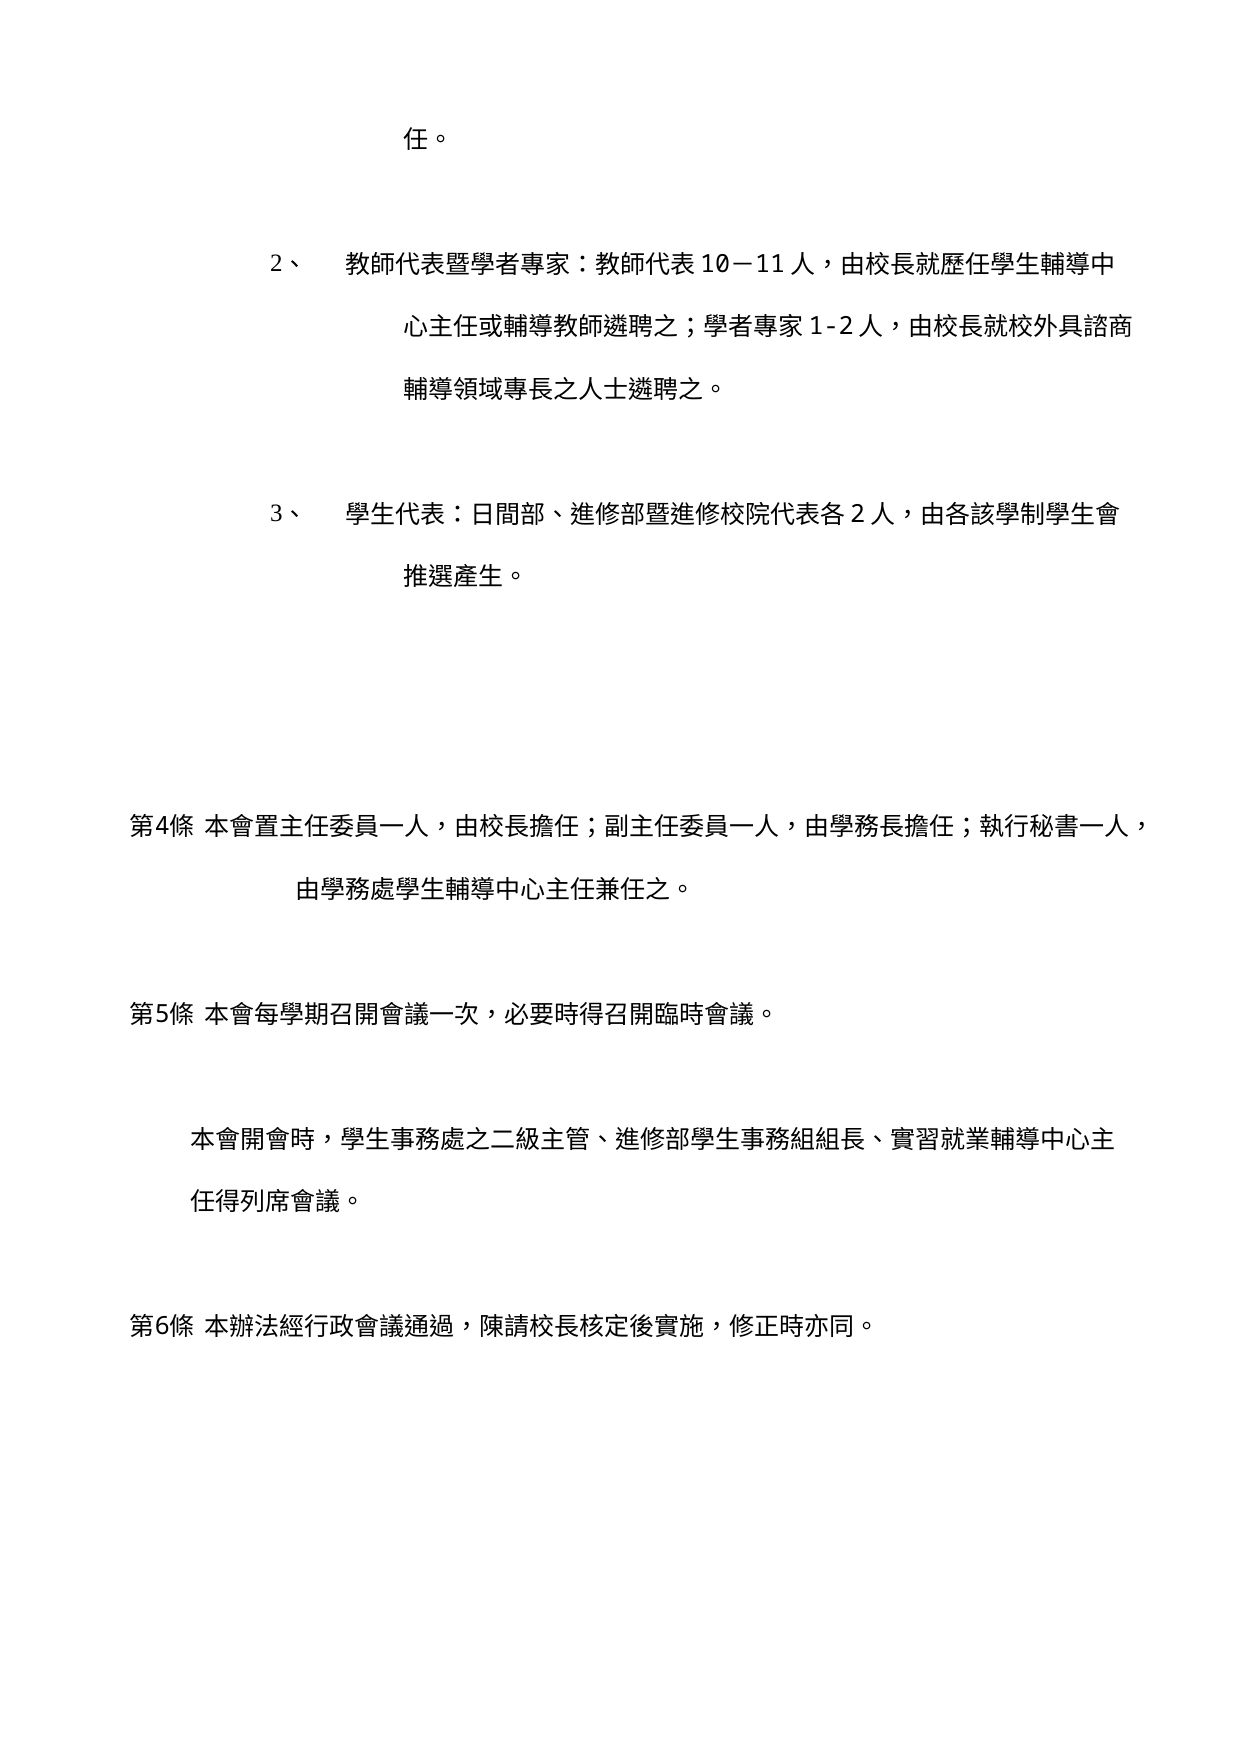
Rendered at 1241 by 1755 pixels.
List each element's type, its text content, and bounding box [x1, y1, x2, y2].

list 本會每學期召開會議一次，必要時得召開臨時會議。 [129, 971, 1137, 1033]
list 本會置主任委員一人，由校長擔任；副主任委員一人，由學務長擔任；執行秘書一人，由學務處學生輔導中心主任兼任之。 [129, 783, 1137, 908]
text 本會開會時，學生事務處之二級主管、進修部學生事務組組長、實習就業輔導中心主任得列席會議。 [190, 1096, 1137, 1221]
list 教師代表暨學者專家：教師代表10－11人，由校長就歷任學生輔導中心主任或輔導教師遴聘之；學者專家1-2人，由校長就校外具諮商輔導領域專長之人士遴聘之。 [270, 221, 1137, 408]
list 本辦法經行政會議通過，陳請校長核定後實施，修正時亦同。 [129, 1283, 1137, 1346]
list 學生代表：日間部、進修部暨進修校院代表各2人，由各該學制學生會推選產生。 [270, 471, 1137, 596]
list 當然委員：由校長、副校長、教務長、學生事務長、總務長、職發長、國際長、進修部暨進修校院主任、推廣教育中心中心主任、軍訓室主任、各學院院長、各系(所、科)主任、通識教育中心中心主任擔任。 [270, 96, 1137, 158]
